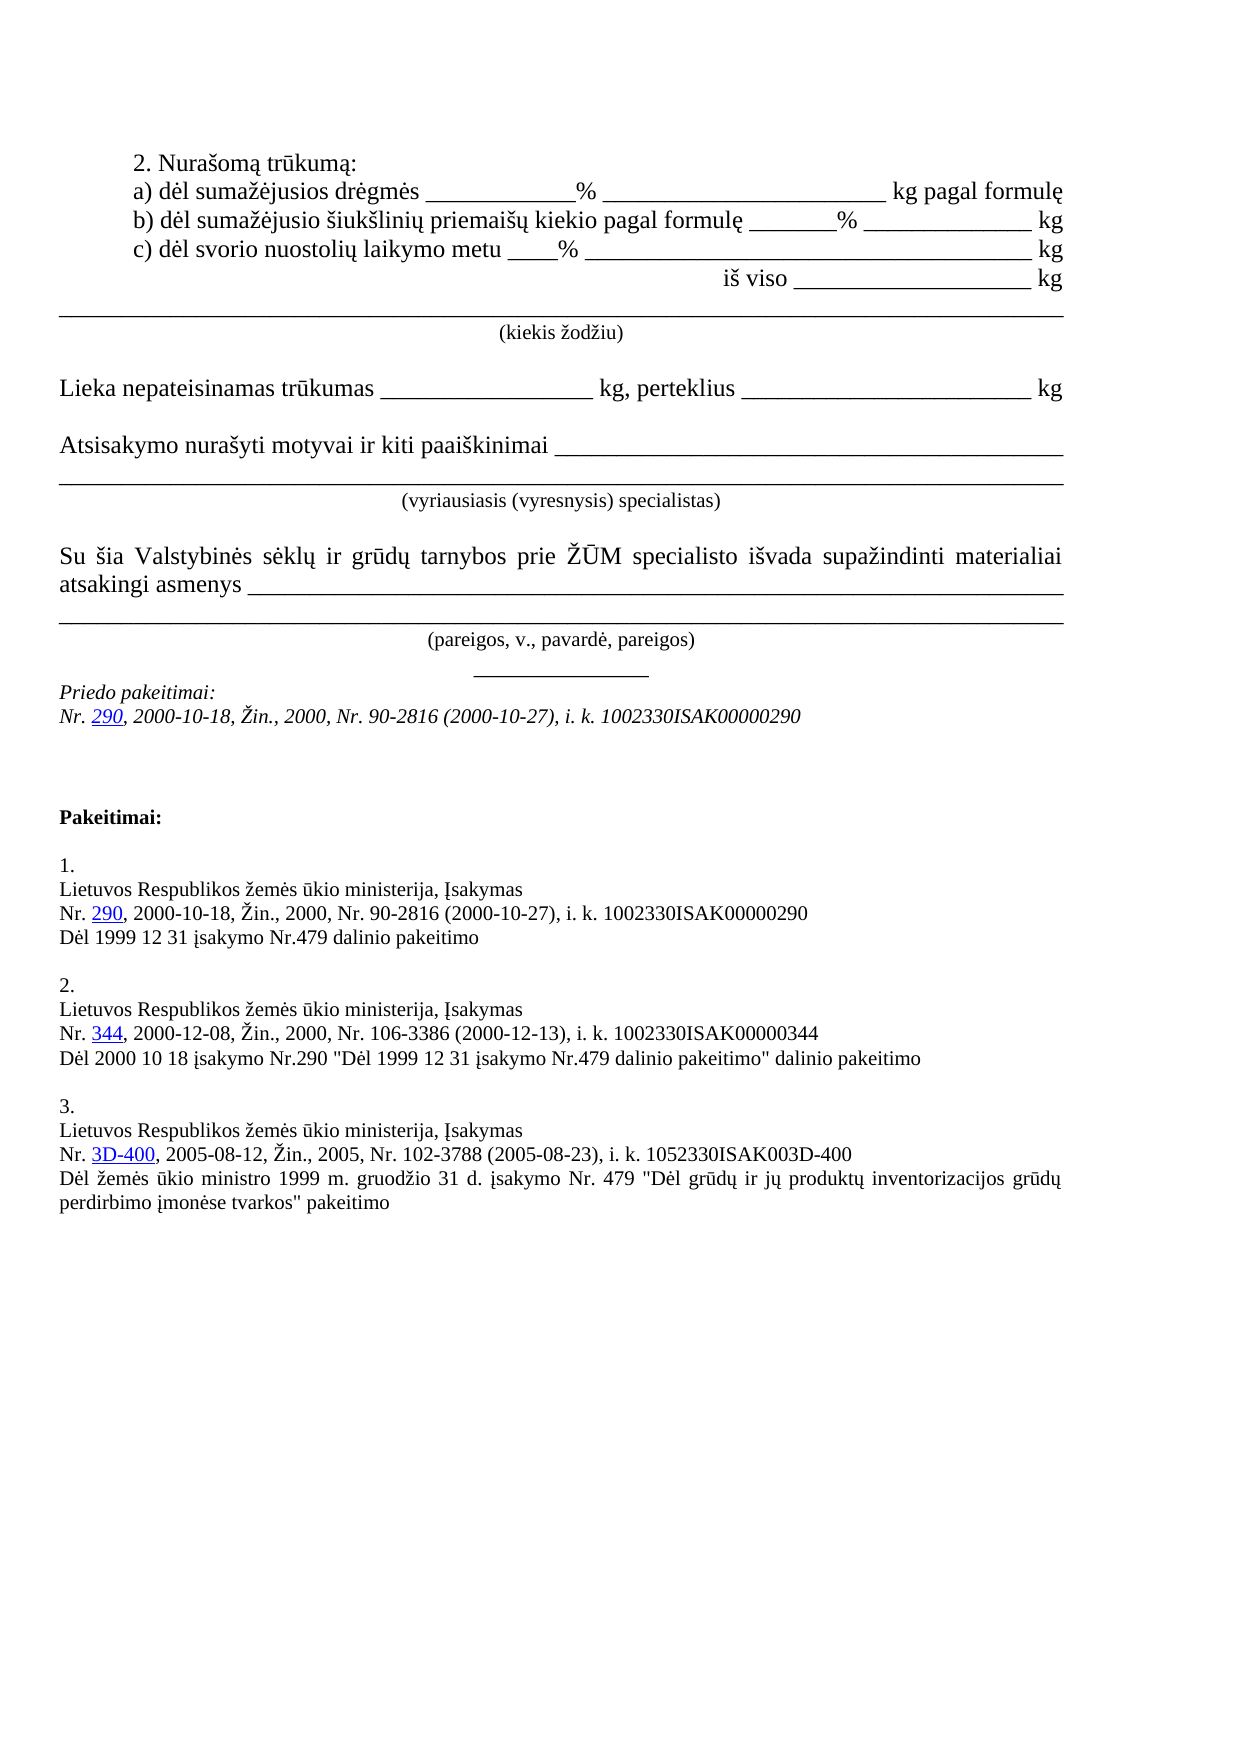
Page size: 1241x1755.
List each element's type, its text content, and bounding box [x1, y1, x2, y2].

text Dėl 2000 10 18 įsakymo Nr.290 "Dėl 1999 12 31 įsakymo Nr.479 dalinio pakeitimo" dalinio pakeitimo [59, 1045, 1063, 1069]
text ______________ [59, 651, 1063, 680]
text 3. [59, 1093, 1063, 1118]
text Pakeitimai: [59, 805, 1063, 829]
text 2. Nurašomą trūkumą: [59, 148, 1063, 176]
text Priedo pakeitimai: [59, 680, 1063, 704]
text Dėl žemės ūkio ministro 1999 m. gruodžio 31 d. įsakymo Nr. 479 "Dėl grūdų ir jų produktų inventorizacijos grūdų perdirbimo įmonėse tvarkos" pakeitimo [59, 1166, 1063, 1214]
text Nr. 290, 2000-10-18, Žin., 2000, Nr. 90-2816 (2000-10-27), i. k. 1002330ISAK00000290 [59, 901, 1063, 925]
text Lietuvos Respublikos žemės ūkio ministerija, Įsakymas [59, 877, 1063, 901]
text (kiekis žodžiu) [59, 320, 1063, 344]
text Atsisakymo nurašyti motyvai ir kiti paaiškinimai [59, 430, 1063, 459]
text b) dėl sumažėjusio šiukšlinių priemaišų kiekio pagal formulę _______% kg [59, 205, 1063, 234]
text 1. [59, 853, 1063, 877]
text (pareigos, v., pavardė, pareigos) [59, 627, 1063, 651]
text Nr. 290, 2000-10-18, Žin., 2000, Nr. 90-2816 (2000-10-27), i. k. 1002330ISAK00000290 [59, 704, 1063, 728]
text Dėl 1999 12 31 įsakymo Nr.479 dalinio pakeitimo [59, 925, 1063, 949]
text iš viso ___________________ kg [59, 263, 1063, 291]
text (vyriausiasis (vyresnysis) specialistas) [59, 488, 1063, 512]
text Su šia Valstybinės sėklų ir grūdų tarnybos prie ŽŪM specialisto išvada supažindinti materialiai atsakingi asmenys [59, 541, 1063, 598]
text Lieka nepateisinamas trūkumas _________________ kg, perteklius kg [59, 373, 1063, 402]
text Nr. 3D-400, 2005-08-12, Žin., 2005, Nr. 102-3788 (2005-08-23), i. k. 1052330ISAK003D-400 [59, 1142, 1063, 1166]
text Lietuvos Respublikos žemės ūkio ministerija, Įsakymas [59, 997, 1063, 1021]
text 2. [59, 973, 1063, 997]
text a) dėl sumažėjusios drėgmės ____________% kg pagal formulę [59, 176, 1063, 205]
text c) dėl svorio nuostolių laikymo metu ____% kg [59, 234, 1063, 263]
text Lietuvos Respublikos žemės ūkio ministerija, Įsakymas [59, 1118, 1063, 1142]
text Nr. 344, 2000-12-08, Žin., 2000, Nr. 106-3386 (2000-12-13), i. k. 1002330ISAK00000344 [59, 1021, 1063, 1045]
